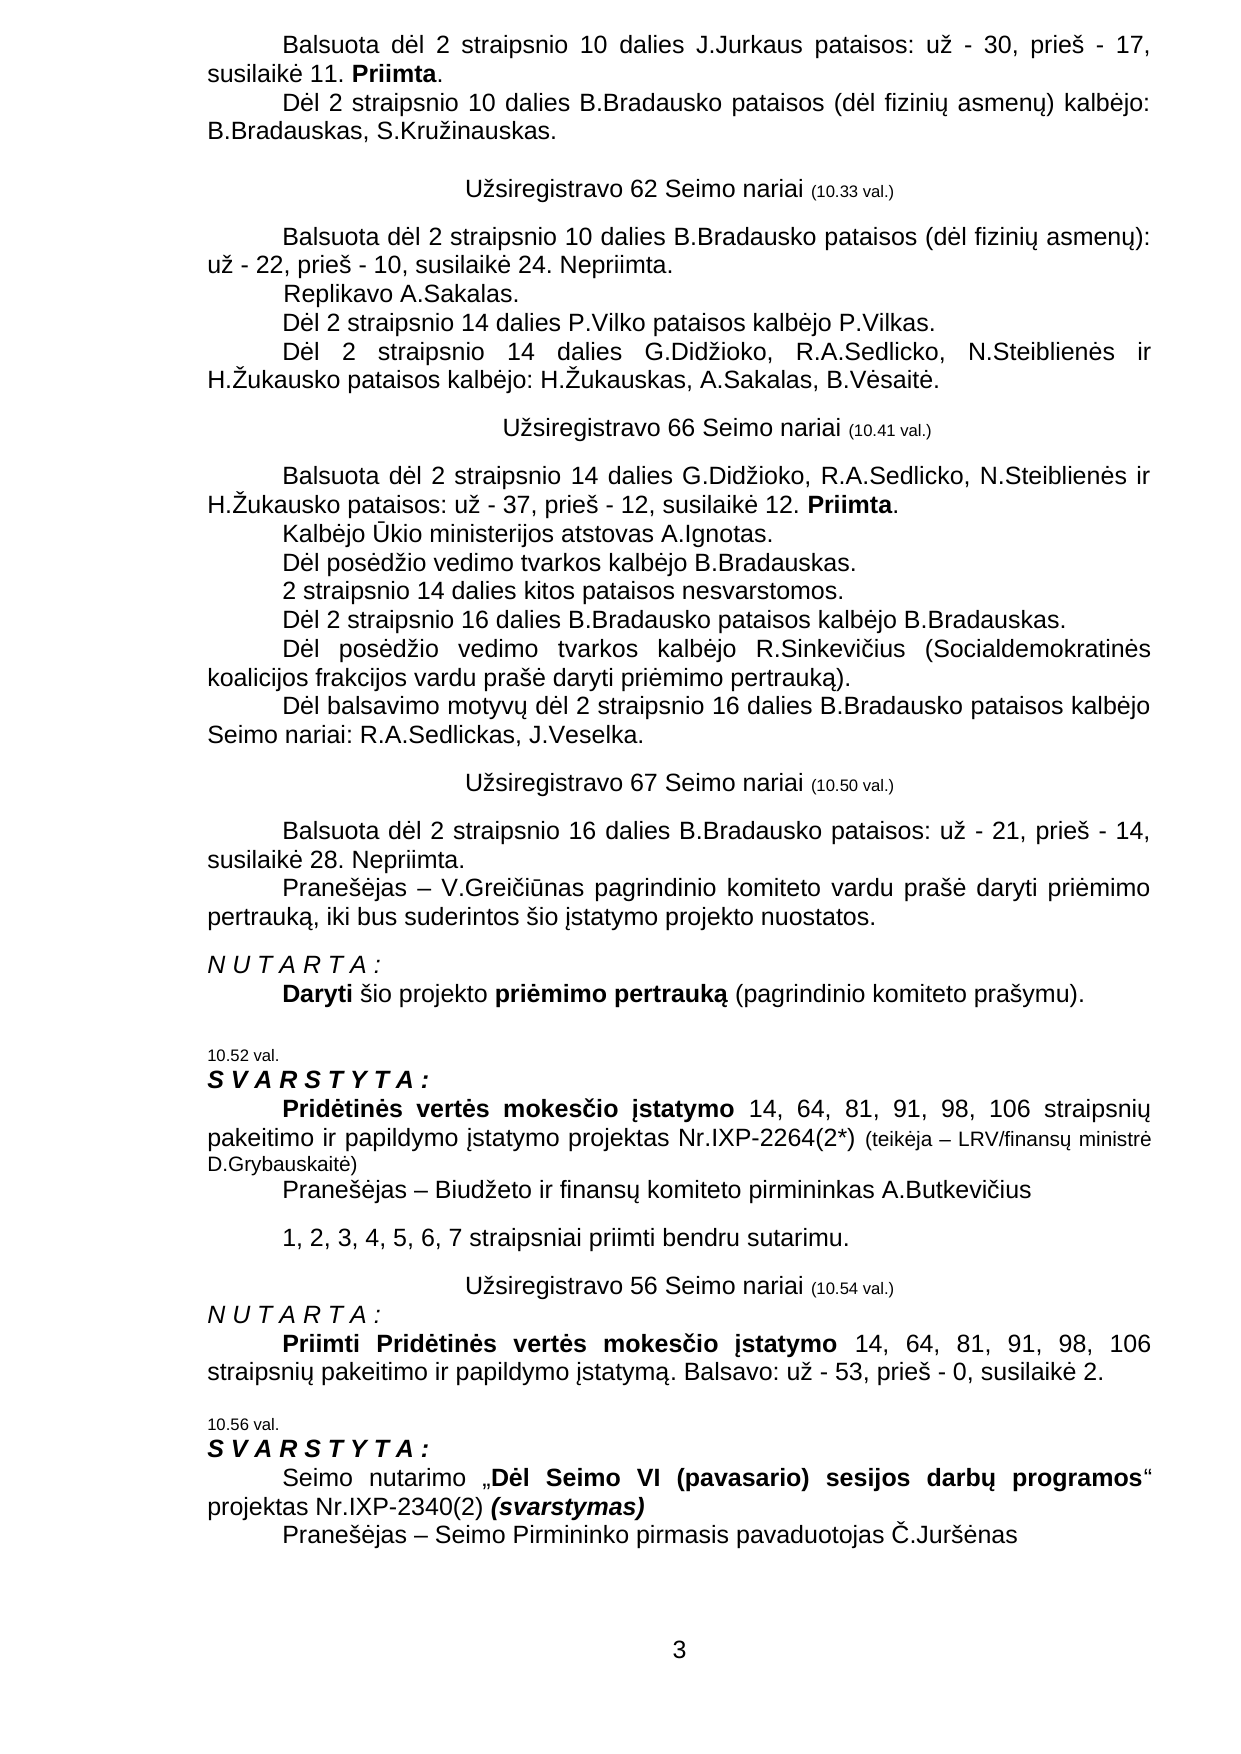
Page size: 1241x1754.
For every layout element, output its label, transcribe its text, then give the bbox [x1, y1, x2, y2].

text 10.52 val. [207, 1046, 1152, 1065]
text 1, 2, 3, 4, 5, 6, 7 straipsniai priimti bendru sutarimu. [207, 1223, 1152, 1252]
text Balsuota dėl 2 straipsnio 14 dalies G.Didžioko, R.A.Sedlicko, N.Steiblienės ir H.Žukausko pataisos: už - 37, prieš - 12, susilaikė 12. Priimta. [207, 461, 1152, 519]
text Dėl balsavimo motyvų dėl 2 straipsnio 16 dalies B.Bradausko pataisos kalbėjo Seimo nariai: R.A.Sedlickas, J.Veselka. [207, 691, 1152, 749]
text N U T A R T A : [207, 1300, 1152, 1329]
text Dėl 2 straipsnio 14 dalies P.Vilko pataisos kalbėjo P.Vilkas. [207, 308, 1152, 337]
text Pridėtinės vertės mokesčio įstatymo 14, 64, 81, 91, 98, 106 straipsnių pakeitimo ir papildymo įstatymo projektas Nr.IXP-2264(2*) (teikėja – LRV/finansų ministrė D.Grybauskaitė) [207, 1094, 1152, 1175]
text Užsiregistravo 67 Seimo nariai (10.50 val.) [207, 768, 1152, 797]
text Užsiregistravo 66 Seimo nariai (10.41 val.) [207, 413, 1152, 442]
text S V A R S T Y T A : [207, 1434, 1152, 1463]
text Užsiregistravo 56 Seimo nariai (10.54 val.) [207, 1271, 1152, 1300]
text Daryti šio projekto priėmimo pertrauką (pagrindinio komiteto prašymu). [207, 979, 1152, 1007]
text Balsuota dėl 2 straipsnio 10 dalies J.Jurkaus pataisos: už - 30, prieš - 17, susilaikė 11. Priimta. [207, 30, 1152, 87]
text Balsuota dėl 2 straipsnio 10 dalies B.Bradausko pataisos (dėl fizinių asmenų): už - 22, prieš - 10, susilaikė 24. Nepriimta. [207, 222, 1152, 279]
text Replikavo A.Sakalas. [207, 279, 1152, 308]
text 2 straipsnio 14 dalies kitos pataisos nesvarstomos. [207, 576, 1152, 605]
text Pranešėjas – Biudžeto ir finansų komiteto pirmininkas A.Butkevičius [207, 1175, 1152, 1204]
text S V A R S T Y T A : [207, 1065, 1152, 1094]
text Priimti Pridėtinės vertės mokesčio įstatymo 14, 64, 81, 91, 98, 106 straipsnių pakeitimo ir papildymo įstatymą. Balsavo: už - 53, prieš - 0, susilaikė 2. [207, 1329, 1152, 1386]
text Pranešėjas – V.Greičiūnas pagrindinio komiteto vardu prašė daryti priėmimo pertrauką, iki bus suderintos šio įstatymo projekto nuostatos. [207, 873, 1152, 931]
text Kalbėjo Ūkio ministerijos atstovas A.Ignotas. [207, 519, 1152, 547]
text Dėl posėdžio vedimo tvarkos kalbėjo B.Bradauskas. [207, 547, 1152, 576]
text Pranešėjas – Seimo Pirmininko pirmasis pavaduotojas Č.Juršėnas [207, 1520, 1152, 1549]
text Dėl 2 straipsnio 16 dalies B.Bradausko pataisos kalbėjo B.Bradauskas. [207, 605, 1152, 634]
text Dėl 2 straipsnio 10 dalies B.Bradausko pataisos (dėl fizinių asmenų) kalbėjo: B.Bradauskas, S.Kružinauskas. [207, 87, 1152, 145]
text Dėl 2 straipsnio 14 dalies G.Didžioko, R.A.Sedlicko, N.Steiblienės ir H.Žukausko pataisos kalbėjo: H.Žukauskas, A.Sakalas, B.Vėsaitė. [207, 337, 1152, 394]
text 10.56 val. [207, 1415, 1152, 1434]
text N U T A R T A : [207, 950, 1152, 979]
text Dėl posėdžio vedimo tvarkos kalbėjo R.Sinkevičius (Socialdemokratinės koalicijos frakcijos vardu prašė daryti priėmimo pertrauką). [207, 634, 1152, 691]
text Balsuota dėl 2 straipsnio 16 dalies B.Bradausko pataisos: už - 21, prieš - 14, susilaikė 28. Nepriimta. [207, 816, 1152, 873]
text Užsiregistravo 62 Seimo nariai (10.33 val.) [207, 174, 1152, 202]
text Seimo nutarimo „Dėl Seimo VI (pavasario) sesijos darbų programos“ projektas Nr.IXP-2340(2) (svarstymas) [207, 1463, 1152, 1520]
